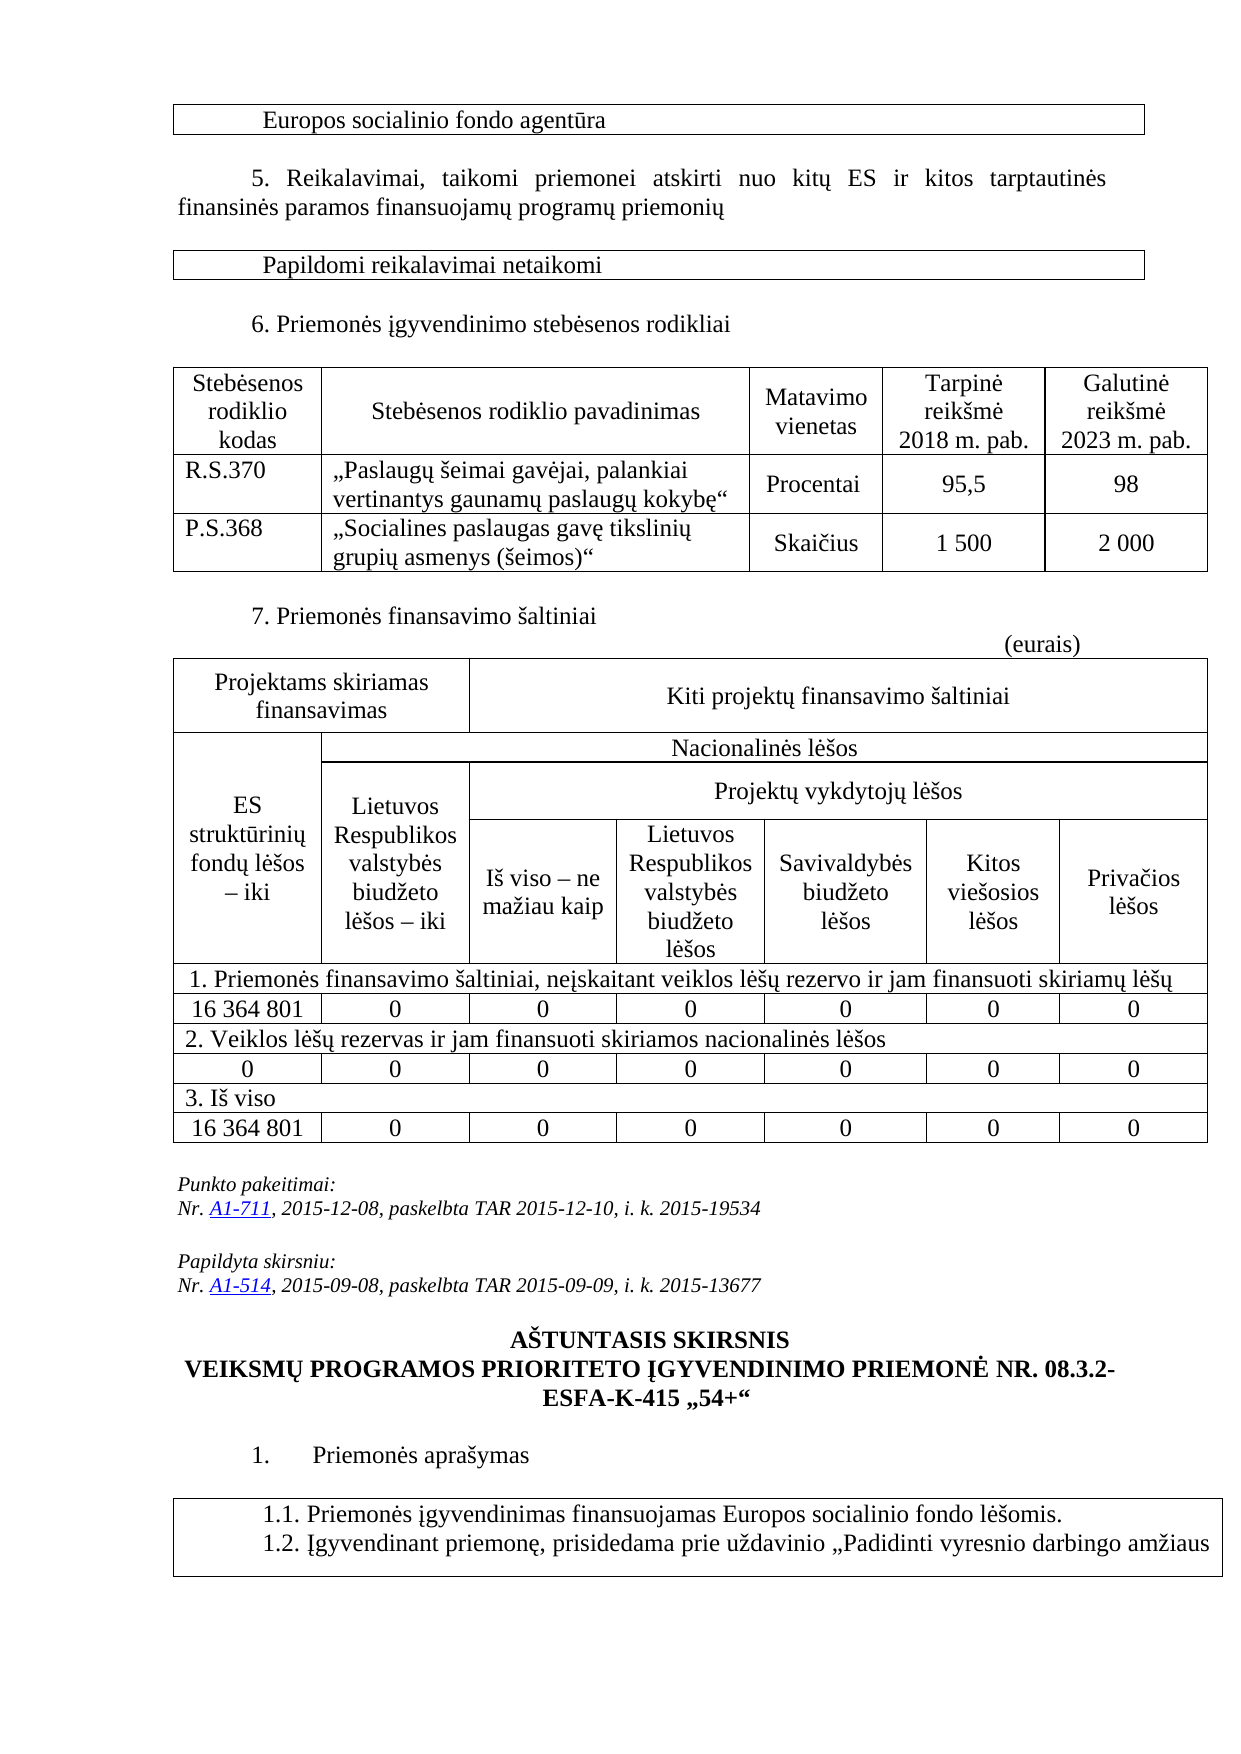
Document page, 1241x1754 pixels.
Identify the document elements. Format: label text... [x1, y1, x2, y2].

table_cell 95,5 [883, 455, 1044, 512]
text Nr. A1-711, 2015-12-08, paskelbta TAR 2015-12-10, i. k. 2015-19534 [177, 1196, 1122, 1220]
table_header Stebėsenos rodiklio pavadinimas [322, 368, 749, 454]
text AŠTUNTASIS SKIRSNIS [177, 1326, 1122, 1354]
table_cell Skaičius [750, 514, 882, 571]
text 6. Priemonės įgyvendinimo stebėsenos rodikliai [251, 309, 1122, 338]
table_header Matavimo vienetas [750, 368, 882, 454]
table_header Stebėsenos rodiklio kodas [174, 368, 321, 454]
text Papildyta skirsniu: [177, 1249, 1122, 1273]
table_cell 0 [322, 1113, 469, 1142]
table_cell 0 [927, 1113, 1059, 1142]
table_cell 0 [927, 1054, 1059, 1082]
table_cell Nacionalinės lėšos [322, 733, 1207, 761]
table_header Papildomi reikalavimai netaikomi [174, 251, 1144, 279]
table_cell 2. Veiklos lėšų rezervas ir jam finansuoti skiriamos nacionalinės lėšos [174, 1024, 1207, 1053]
table_header Europos socialinio fondo agentūra [174, 105, 1144, 133]
table_cell Savivaldybės biudžeto lėšos [765, 820, 926, 963]
text 5. Reikalavimai, taikomi priemonei atskirti nuo kitų ES ir kitos tarptautinės finansinės paramos finansuojamų programų priemonių [177, 163, 1107, 221]
table_cell 0 [322, 994, 469, 1023]
table_cell 16 364 801 [174, 994, 321, 1023]
table_cell Iš viso – ne mažiau kaip [470, 820, 616, 963]
table_cell Lietuvos Respublikos valstybės biudžeto lėšos – iki [322, 763, 469, 963]
table_header Galutinė reikšmė 2023 m. pab. [1046, 368, 1207, 454]
table_cell 0 [470, 1113, 616, 1142]
table_cell 3. Iš viso [174, 1084, 1207, 1112]
table_cell Kitos viešosios lėšos [927, 820, 1059, 963]
table_header Projektams skiriamas finansavimas [174, 659, 469, 732]
table_cell 98 [1046, 455, 1207, 512]
table_cell Projektų vykdytojų lėšos [470, 763, 1207, 818]
table_cell R.S.370 [174, 455, 321, 512]
table_cell ES struktūrinių fondų lėšos – iki [174, 733, 321, 963]
table_cell 0 [765, 1054, 926, 1082]
table_header 1.1. Priemonės įgyvendinimas finansuojamas Europos socialinio fondo lėšomis. 1.2. Įgyvendinant priemonę, prisidedama prie uždavinio „Padidinti vyresnio darbingo amžiaus [174, 1499, 1222, 1576]
table_cell Lietuvos Respublikos valstybės biudžeto lėšos [617, 820, 764, 963]
text (eurais) [177, 629, 1122, 658]
table_cell 0 [617, 1054, 764, 1082]
table_cell 16 364 801 [174, 1113, 321, 1142]
table_cell 0 [617, 994, 764, 1023]
text 1. Priemonės aprašymas [177, 1441, 1122, 1469]
table_cell 0 [470, 994, 616, 1023]
table_cell „Socialines paslaugas gavę tikslinių grupių asmenys (šeimos)“ [322, 514, 749, 571]
table_cell 0 [174, 1054, 321, 1082]
table_cell 0 [1060, 994, 1207, 1023]
table_cell 0 [1060, 1113, 1207, 1142]
text Punkto pakeitimai: [177, 1172, 1122, 1196]
table_cell Privačios lėšos [1060, 820, 1207, 963]
text VEIKSMŲ PROGRAMOS PRIORITETO ĮGYVENDINIMO PRIEMONĖ NR. 08.3.2-ESFA-K-415 „54+“ [177, 1354, 1122, 1412]
table_cell 0 [1060, 1054, 1207, 1082]
table_cell 1. Priemonės finansavimo šaltiniai, neįskaitant veiklos lėšų rezervo ir jam finansuoti skiriamų lėšų [174, 964, 1207, 993]
table_cell 0 [927, 994, 1059, 1023]
text Nr. A1-514, 2015-09-08, paskelbta TAR 2015-09-09, i. k. 2015-13677 [177, 1273, 1122, 1297]
table_cell 0 [322, 1054, 469, 1082]
table_cell 2 000 [1046, 514, 1207, 571]
table_header Tarpinė reikšmė 2018 m. pab. [883, 368, 1044, 454]
table_cell 1 500 [883, 514, 1044, 571]
table_header Kiti projektų finansavimo šaltiniai [470, 659, 1207, 732]
table_cell P.S.368 [174, 514, 321, 571]
table_cell 0 [617, 1113, 764, 1142]
table_cell 0 [470, 1054, 616, 1082]
table_cell „Paslaugų šeimai gavėjai, palankiai vertinantys gaunamų paslaugų kokybę“ [322, 455, 749, 512]
table_cell 0 [765, 994, 926, 1023]
table_cell Procentai [750, 455, 882, 512]
table_cell 0 [765, 1113, 926, 1142]
text 7. Priemonės finansavimo šaltiniai [177, 601, 1122, 629]
